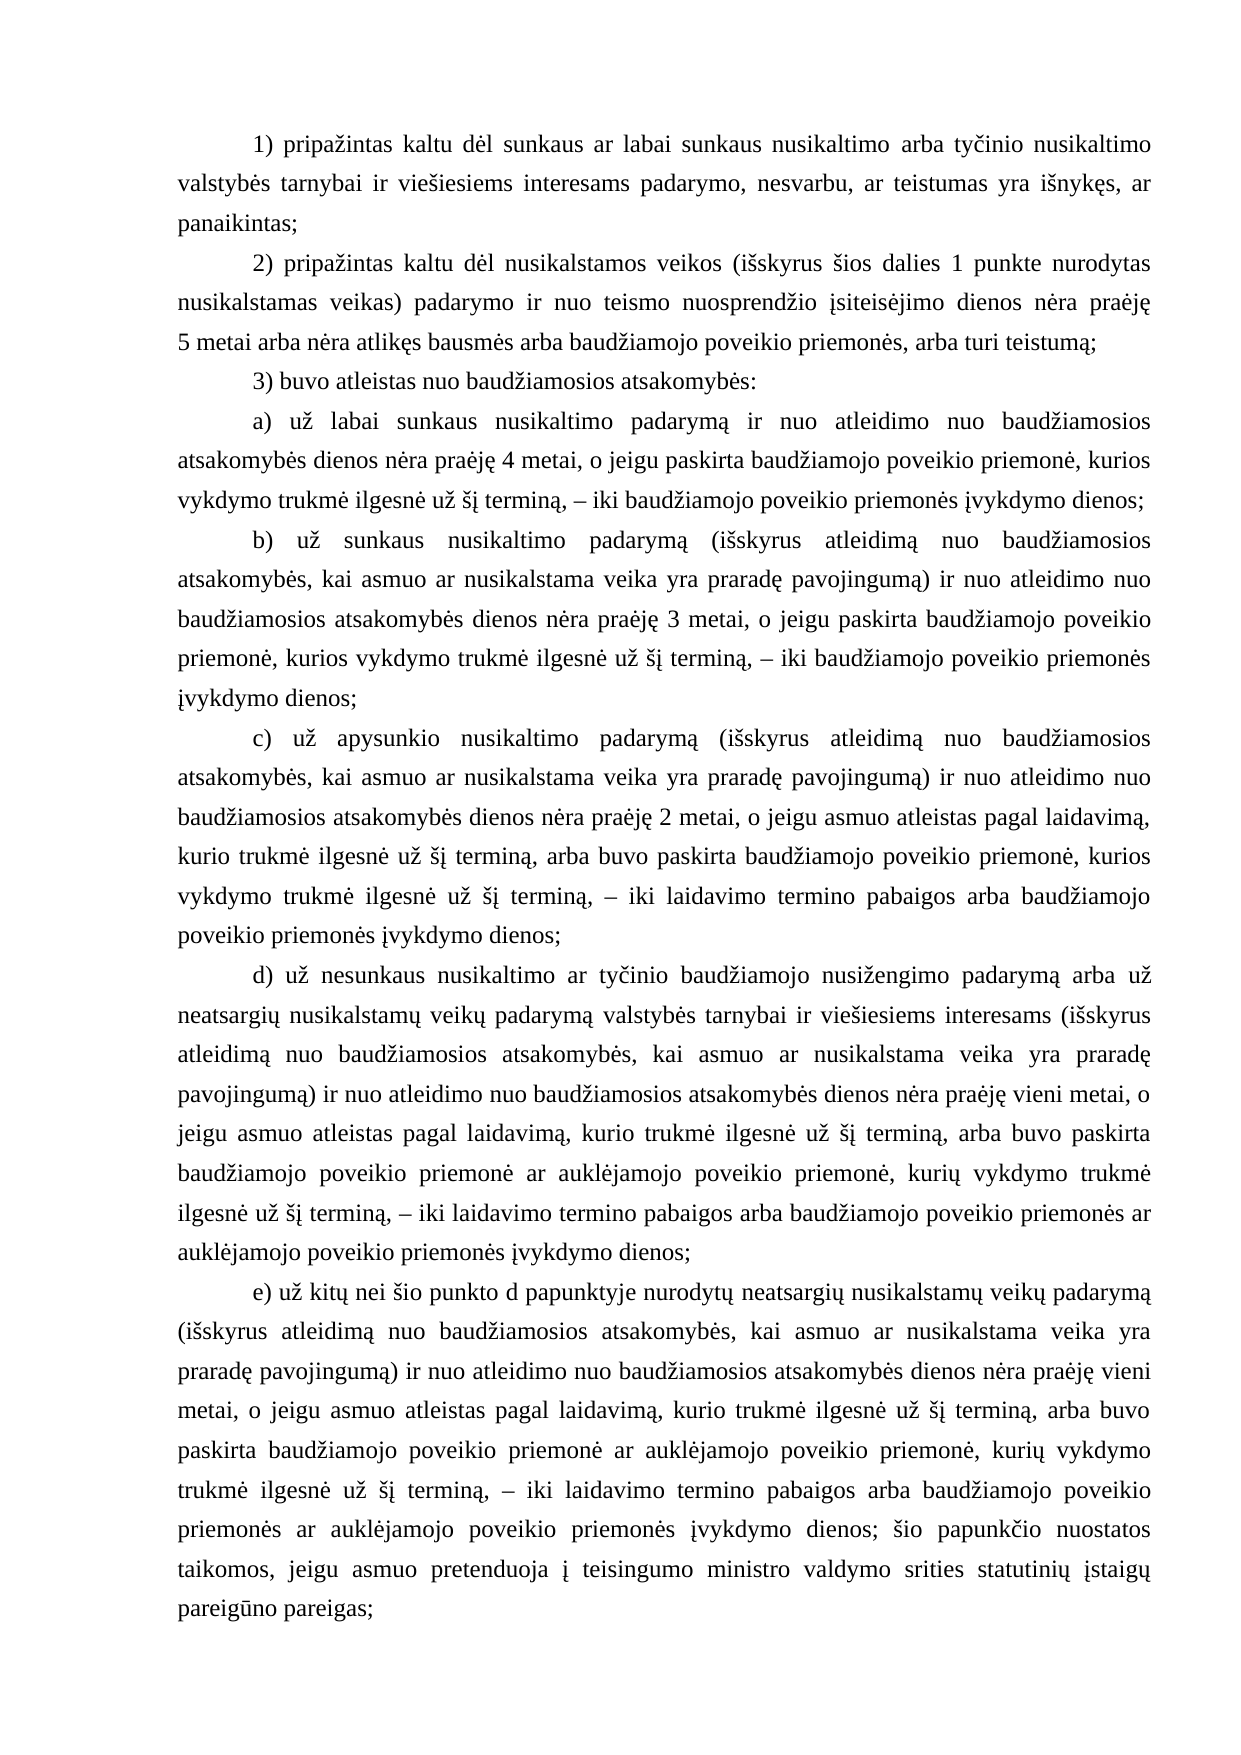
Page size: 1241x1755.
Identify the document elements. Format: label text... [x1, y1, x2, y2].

text c) už apysunkio nusikaltimo padarymą (išskyrus atleidimą nuo baudžiamosios atsakomybės, kai asmuo ar nusikalstama veika yra praradę pavojingumą) ir nuo atleidimo nuo baudžiamosios atsakomybės dienos nėra praėję 2 metai, o jeigu asmuo atleistas pagal laidavimą, kurio trukmė ilgesnė už šį terminą, arba buvo paskirta baudžiamojo poveikio priemonė, kurios vykdymo trukmė ilgesnė už šį terminą, – iki laidavimo termino pabaigos arba baudžiamojo poveikio priemonės įvykdymo dienos; [177, 712, 1152, 949]
text b) už sunkaus nusikaltimo padarymą (išskyrus atleidimą nuo baudžiamosios atsakomybės, kai asmuo ar nusikalstama veika yra praradę pavojingumą) ir nuo atleidimo nuo baudžiamosios atsakomybės dienos nėra praėję 3 metai, o jeigu paskirta baudžiamojo poveikio priemonė, kurios vykdymo trukmė ilgesnė už šį terminą, – iki baudžiamojo poveikio priemonės įvykdymo dienos; [177, 514, 1152, 712]
text 1) pripažintas kaltu dėl sunkaus ar labai sunkaus nusikaltimo arba tyčinio nusikaltimo valstybės tarnybai ir viešiesiems interesams padarymo, nesvarbu, ar teistumas yra išnykęs, ar panaikintas; [177, 118, 1152, 237]
text 3) buvo atleistas nuo baudžiamosios atsakomybės: [177, 356, 1152, 395]
text a) už labai sunkaus nusikaltimo padarymą ir nuo atleidimo nuo baudžiamosios atsakomybės dienos nėra praėję 4 metai, o jeigu paskirta baudžiamojo poveikio priemonė, kurios vykdymo trukmė ilgesnė už šį terminą, – iki baudžiamojo poveikio priemonės įvykdymo dienos; [177, 395, 1152, 514]
text e) už kitų nei šio punkto d papunktyje nurodytų neatsargių nusikalstamų veikų padarymą (išskyrus atleidimą nuo baudžiamosios atsakomybės, kai asmuo ar nusikalstama veika yra praradę pavojingumą) ir nuo atleidimo nuo baudžiamosios atsakomybės dienos nėra praėję vieni metai, o jeigu asmuo atleistas pagal laidavimą, kurio trukmė ilgesnė už šį terminą, arba buvo paskirta baudžiamojo poveikio priemonė ar auklėjamojo poveikio priemonė, kurių vykdymo trukmė ilgesnė už šį terminą, – iki laidavimo termino pabaigos arba baudžiamojo poveikio priemonės ar auklėjamojo poveikio priemonės įvykdymo dienos; šio papunkčio nuostatos taikomos, jeigu asmuo pretenduoja į teisingumo ministro valdymo srities statutinių įstaigų pareigūno pareigas; [177, 1266, 1152, 1622]
text d) už nesunkaus nusikaltimo ar tyčinio baudžiamojo nusižengimo padarymą arba už neatsargių nusikalstamų veikų padarymą valstybės tarnybai ir viešiesiems interesams (išskyrus atleidimą nuo baudžiamosios atsakomybės, kai asmuo ar nusikalstama veika yra praradę pavojingumą) ir nuo atleidimo nuo baudžiamosios atsakomybės dienos nėra praėję vieni metai, o jeigu asmuo atleistas pagal laidavimą, kurio trukmė ilgesnė už šį terminą, arba buvo paskirta baudžiamojo poveikio priemonė ar auklėjamojo poveikio priemonė, kurių vykdymo trukmė ilgesnė už šį terminą, – iki laidavimo termino pabaigos arba baudžiamojo poveikio priemonės ar auklėjamojo poveikio priemonės įvykdymo dienos; [177, 949, 1152, 1266]
text 2) pripažintas kaltu dėl nusikalstamos veikos (išskyrus šios dalies 1 punkte nurodytas nusikalstamas veikas) padarymo ir nuo teismo nuosprendžio įsiteisėjimo dienos nėra praėję 5 metai arba nėra atlikęs bausmės arba baudžiamojo poveikio priemonės, arba turi teistumą; [177, 237, 1152, 356]
